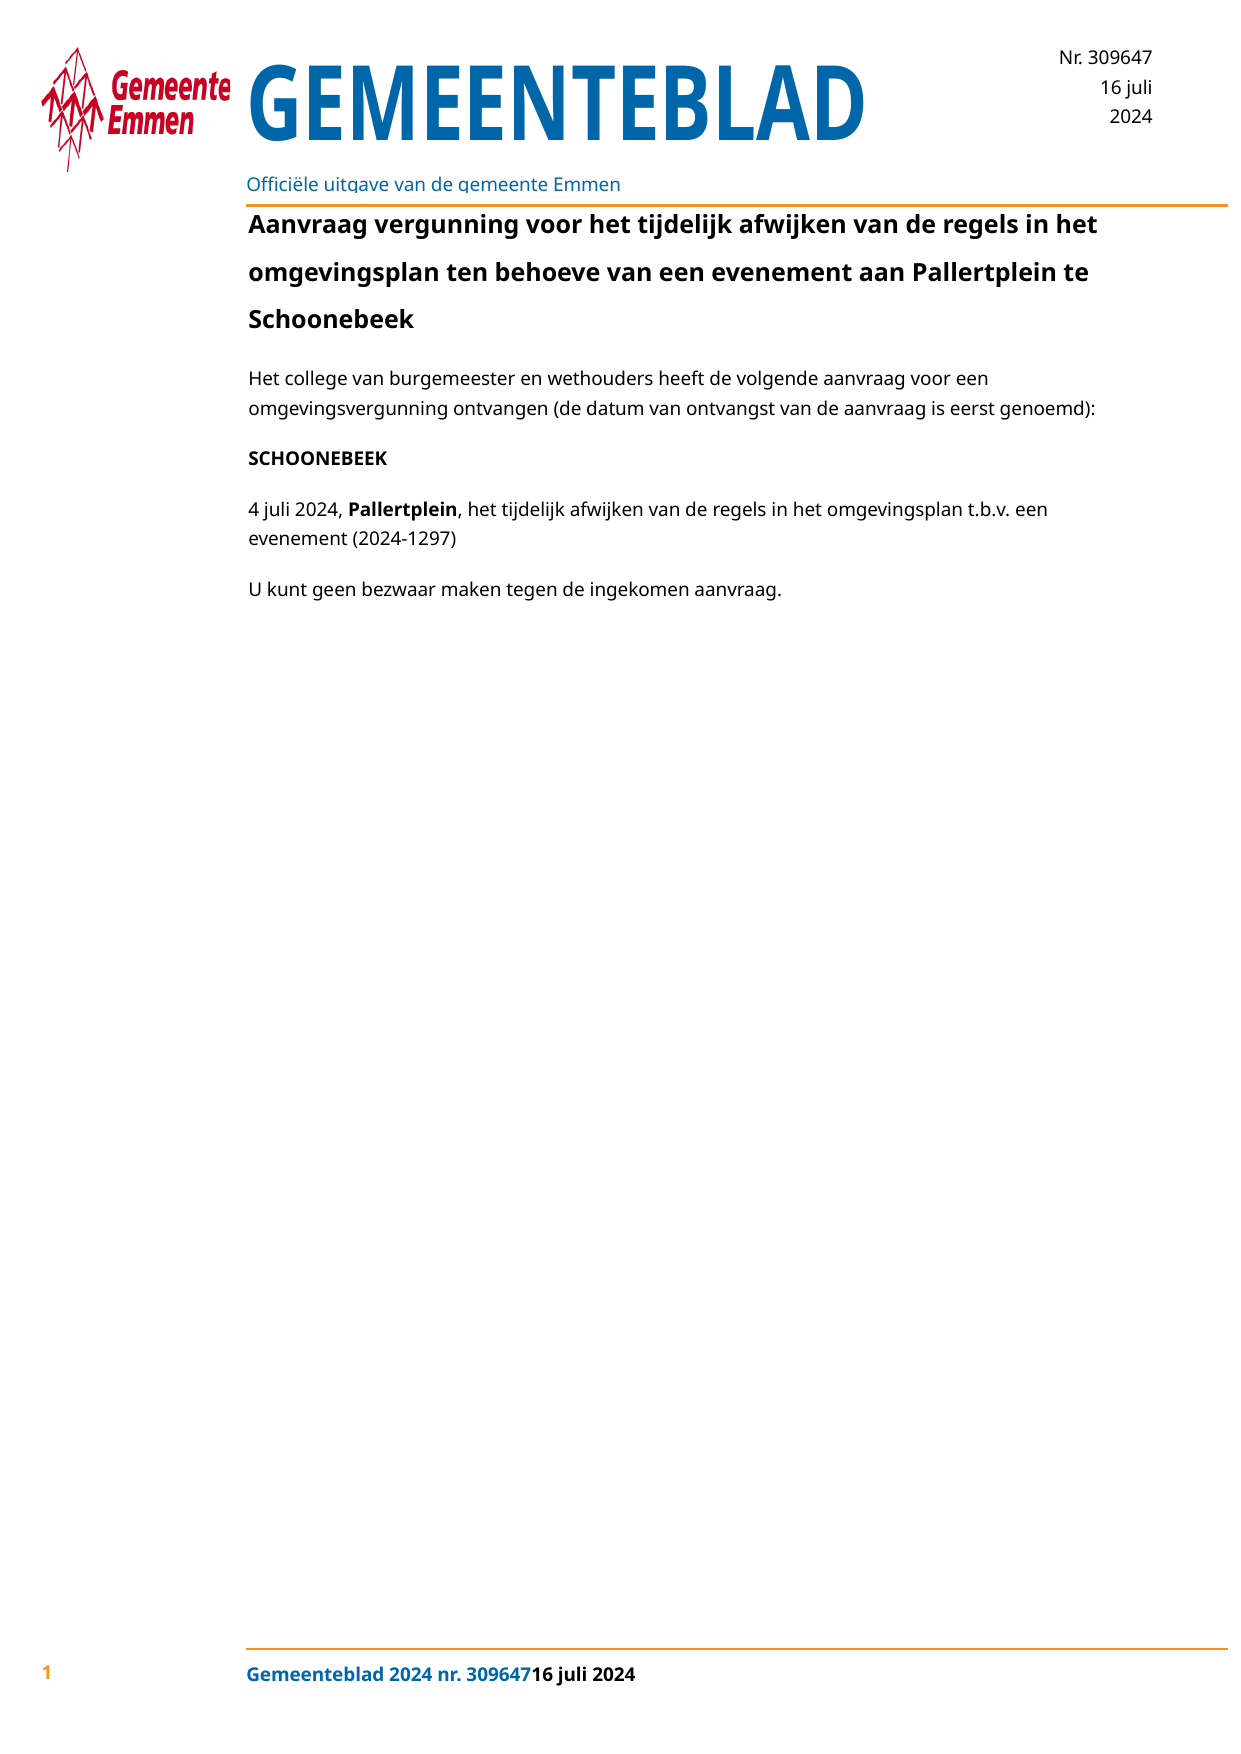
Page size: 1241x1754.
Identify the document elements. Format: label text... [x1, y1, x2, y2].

text SCHOONEBEEK [248, 446, 1152, 471]
text 4 juli 2024, Pallertplein, het tijdelijk afwijken van de regels in het omgevingsplan t.b.v. een evenement (2024-1297) [248, 496, 1152, 551]
text Aanvraag vergunning voor het tijdelijk afwijken van de regels in het omgevingsplan ten behoeve van een evenement aan Pallertplein te Schoonebeek [248, 207, 1152, 336]
picture [41, 47, 231, 172]
text Het college van burgemeester en wethouders heeft de volgende aanvraag voor een omgevingsvergunning ontvangen (de datum van ontvangst van de aanvraag is eerst genoemd): [248, 366, 1152, 421]
text U kunt geen bezwaar maken tegen de ingekomen aanvraag. [248, 576, 1152, 602]
